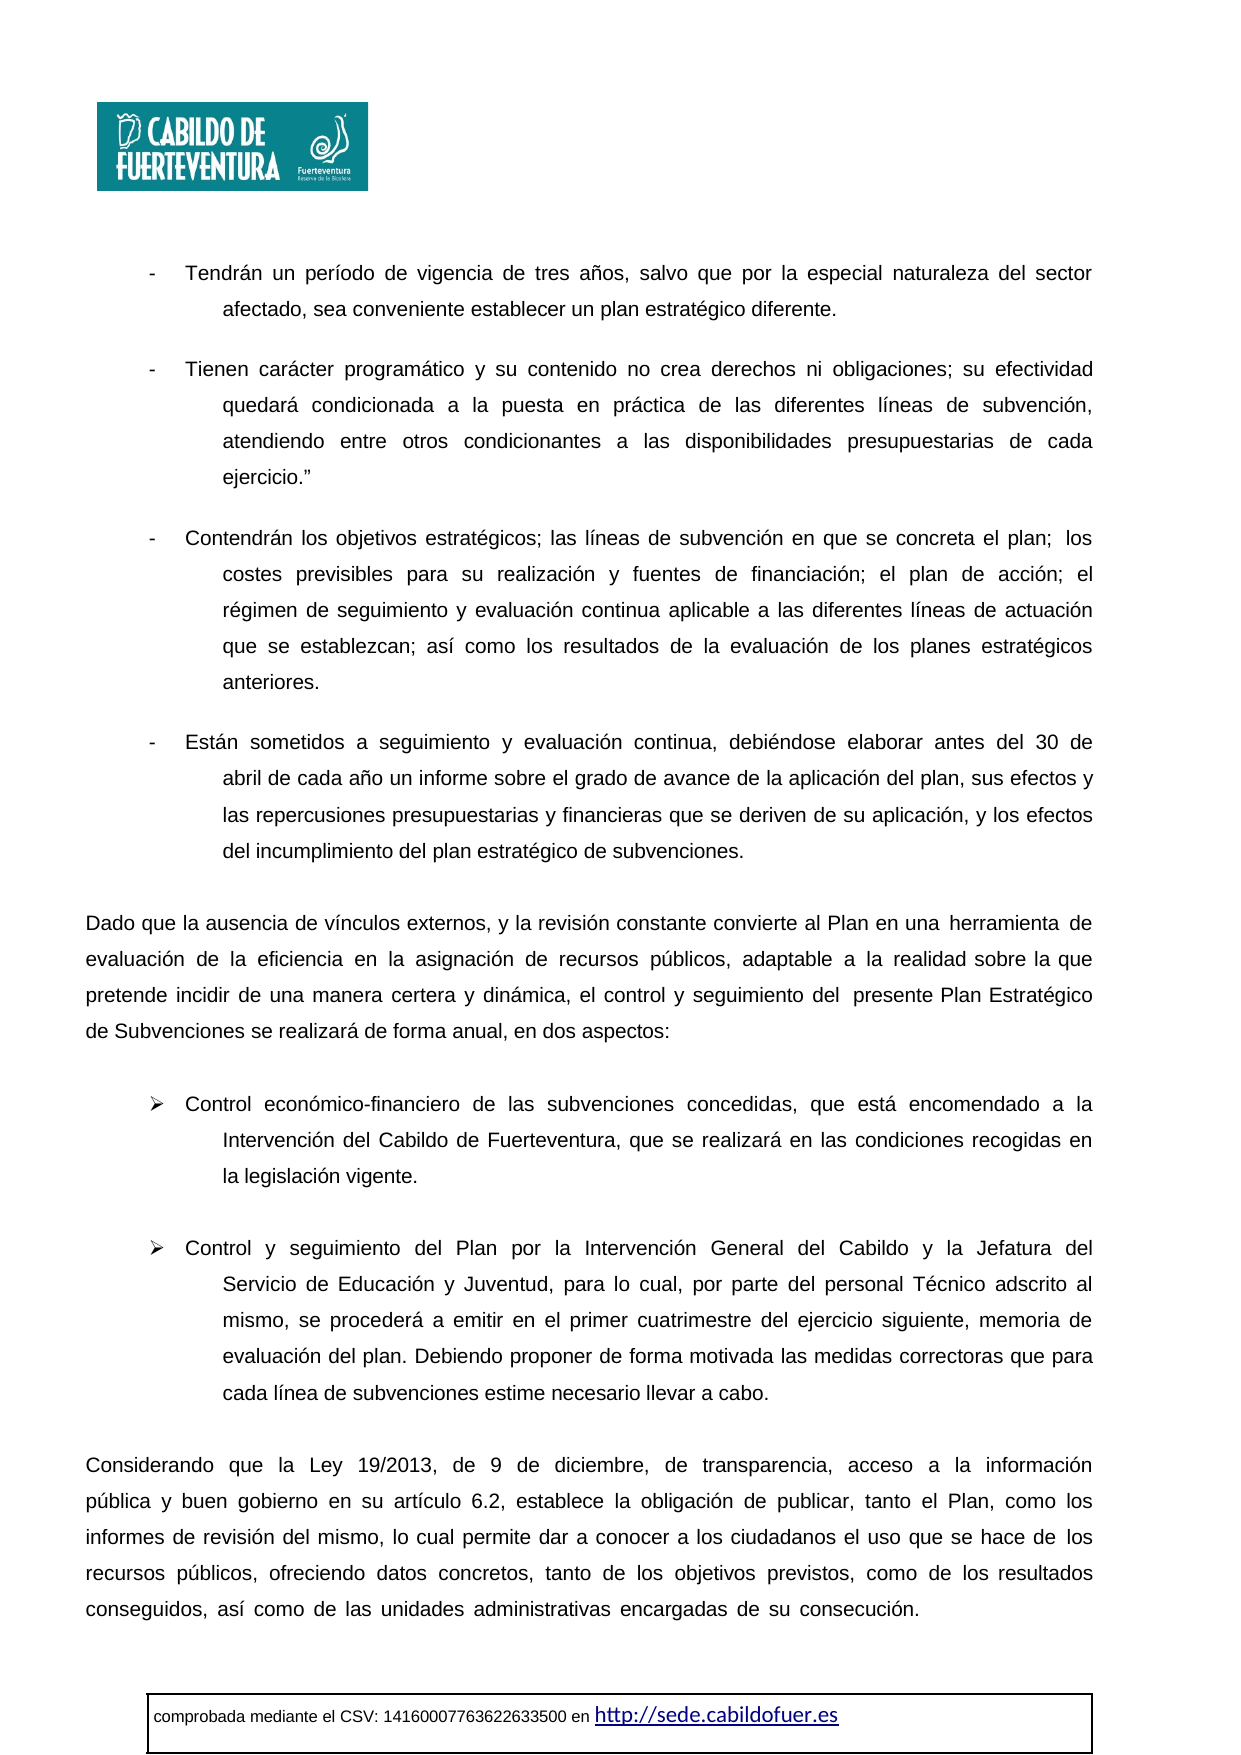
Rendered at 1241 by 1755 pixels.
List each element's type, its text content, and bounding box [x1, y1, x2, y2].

list Control económico-financiero de las subvenciones concedidas, que está encomendado a la Intervención del Cabildo de Fuerteventura, que se realizará en las condiciones recogidas en la legislación vigente. [149, 1091, 1093, 1188]
list Están sometidos a seguimiento y evaluación continua, debiéndose elaborar antes del 30 de abril de cada año un informe sobre el grado de avance de la aplicación del plan, sus efectos y las repercusiones presupuestarias y financieras que se deriven de su aplicación, y los efectos del incumplimiento del plan estratégico de subvenciones. [149, 730, 1093, 862]
text Considerando que la Ley 19/2013, de 9 de diciembre, de transparencia, acceso a la información pública y buen gobierno en su artículo 6.2, establece la obligación de publicar, tanto el Plan, como los informes de revisión del mismo, lo cual permite dar a conocer a los ciudadanos el uso que se hace de los recursos públicos, ofreciendo datos concretos, tanto de los objetivos previstos, como de los resultados conseguidos, así como de las unidades administrativas encargadas de su consecución. [85, 1453, 1093, 1621]
list Tendrán un período de vigencia de tres años, salvo que por la especial naturaleza del sector afectado, sea conveniente establecer un plan estratégico diferente. [149, 260, 1093, 320]
list Contendrán los objetivos estratégicos; las líneas de subvención en que se concreta el plan; los costes previsibles para su realización y fuentes de financiación; el plan de acción; el régimen de seguimiento y evaluación continua aplicable a las diferentes líneas de actuación que se establezcan; así como los resultados de la evaluación de los planes estratégicos anteriores. [149, 525, 1093, 694]
list Control y seguimiento del Plan por la Intervención General del Cabildo y la Jefatura del Servicio de Educación y Juventud, para lo cual, por parte del personal Técnico adscrito al mismo, se procederá a emitir en el primer cuatrimestre del ejercicio siguiente, memoria de evaluación del plan. Debiendo proponer de forma motivada las medidas correctoras que para cada línea de subvenciones estime necesario llevar a cabo. [149, 1236, 1093, 1404]
text Dado que la ausencia de vínculos externos, y la revisión constante convierte al Plan en una herramienta de evaluación de la eficiencia en la asignación de recursos públicos, adaptable a la realidad sobre la que pretende incidir de una manera certera y dinámica, el control y seguimiento del presente Plan Estratégico de Subvenciones se realizará de forma anual, en dos aspectos: [85, 911, 1093, 1043]
list Tienen carácter programático y su contenido no crea derechos ni obligaciones; su efectividad quedará condicionada a la puesta en práctica de las diferentes líneas de subvención, atendiendo entre otros condicionantes a las disponibilidades presupuestarias de cada ejercicio.” [149, 357, 1093, 489]
